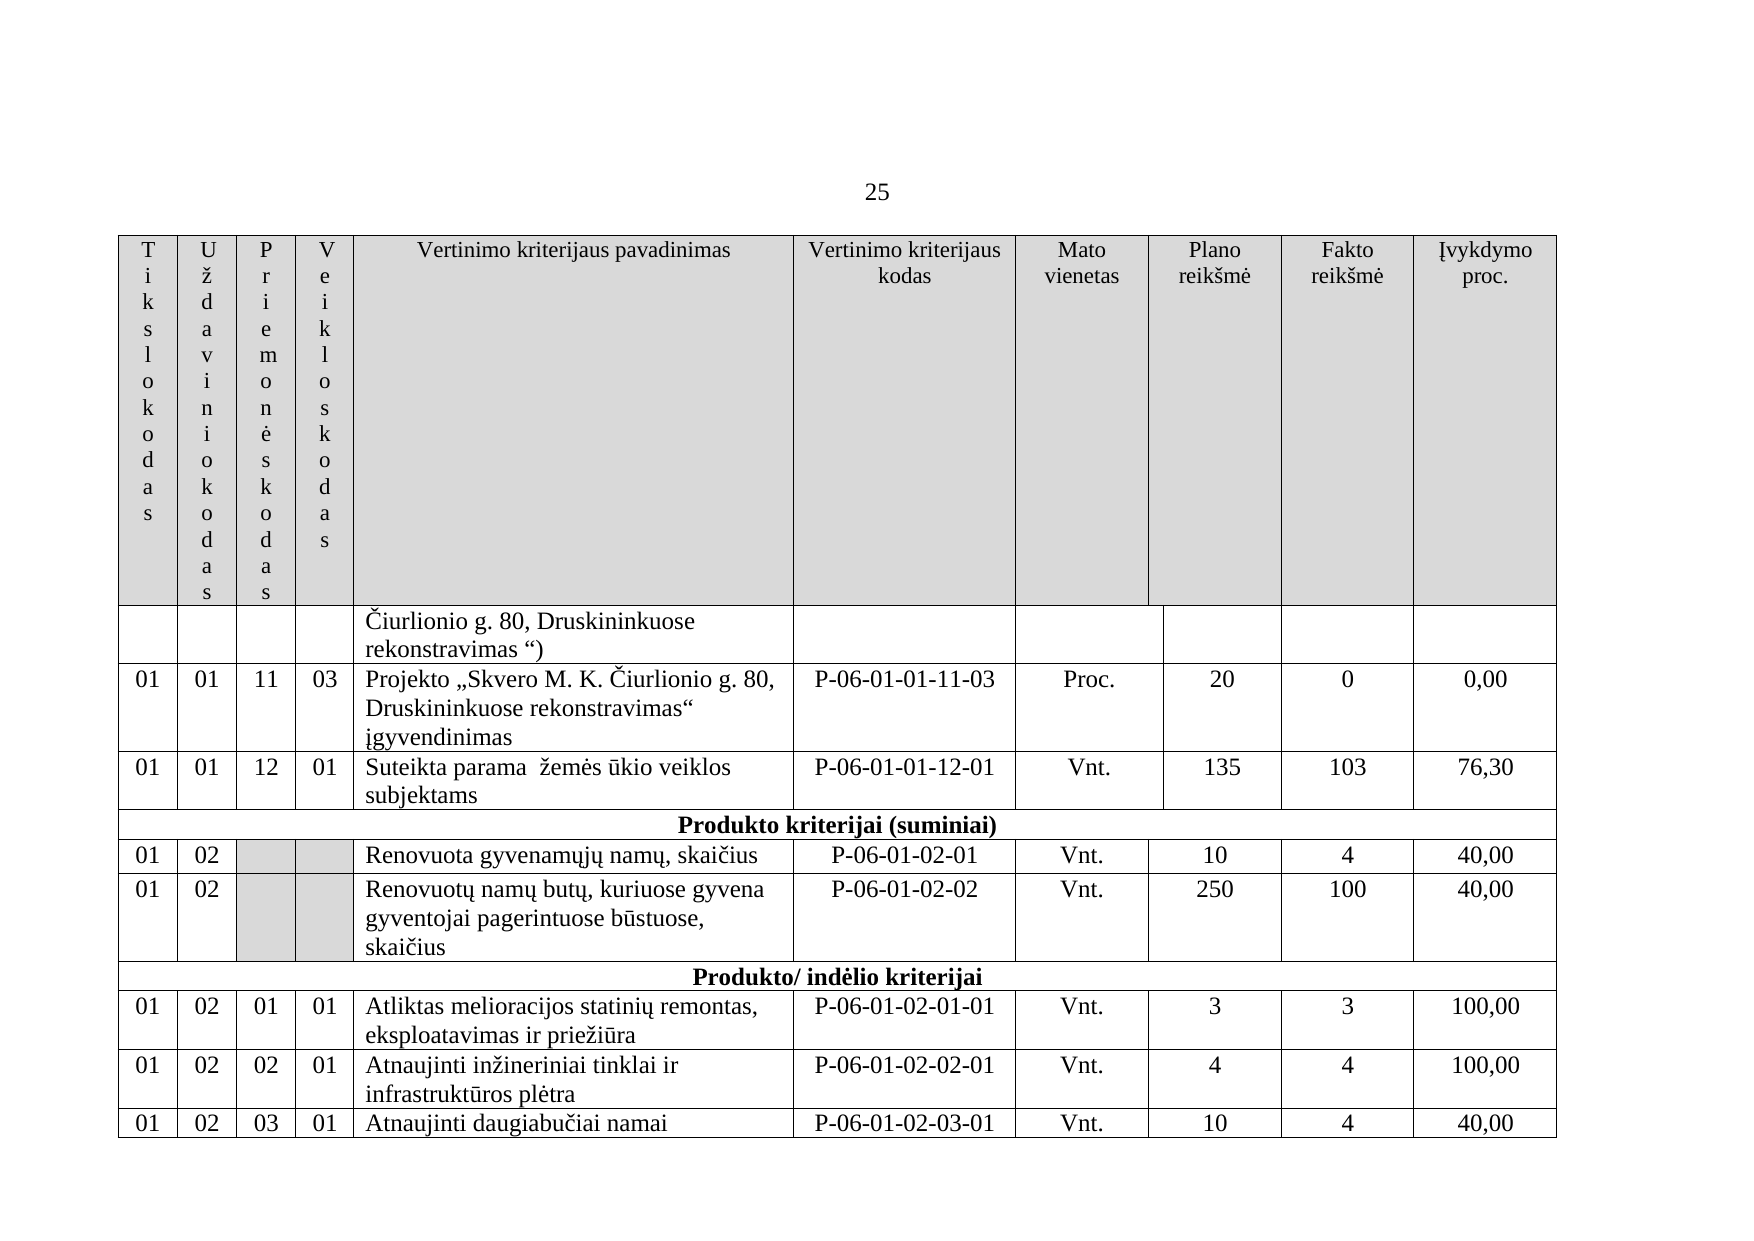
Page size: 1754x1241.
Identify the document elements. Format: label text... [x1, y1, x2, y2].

table_cell 40,00 [1414, 874, 1556, 961]
table_cell Atliktas melioracijos statinių remontas, eksploatavimas ir priežiūra [354, 991, 793, 1049]
table_cell Vnt. [1016, 874, 1148, 961]
table_cell Vnt. [1016, 752, 1163, 809]
table_cell 01 [296, 1109, 353, 1137]
table_cell 250 [1149, 874, 1281, 961]
table_cell 02 [178, 874, 236, 961]
table_cell [794, 606, 1015, 663]
table_header Vertinimo kriterijaus pavadinimas [354, 236, 793, 605]
table_cell 01 [119, 840, 177, 873]
table_cell Vnt. [1016, 991, 1148, 1049]
table_cell 01 [296, 1050, 353, 1107]
table_cell Vnt. [1016, 840, 1148, 873]
table_cell P-06-01-02-03-01 [794, 1109, 1015, 1137]
table_cell 02 [178, 1050, 236, 1107]
table_cell 135 [1164, 752, 1281, 809]
table_cell Produkto kriterijai (suminiai) [119, 810, 1556, 839]
table_cell 01 [178, 752, 236, 809]
table_header Įvykdymo proc. [1414, 236, 1556, 605]
table_cell 4 [1282, 840, 1413, 873]
table_cell 01 [296, 752, 353, 809]
table_cell 100,00 [1414, 991, 1556, 1049]
table_header Veiklos kodas [296, 236, 353, 605]
table_header Priemonės kodas [237, 236, 295, 605]
table_cell [237, 840, 295, 873]
table_cell 02 [178, 1109, 236, 1137]
table_cell 10 [1149, 840, 1281, 873]
table_cell P-06-01-02-02 [794, 874, 1015, 961]
table_cell 01 [178, 664, 236, 751]
table_cell [178, 606, 236, 663]
table_cell 03 [237, 1109, 295, 1137]
table_cell Projekto „Skvero M. K. Čiurlionio g. 80, Druskininkuose rekonstravimas“ įgyvendinimas [354, 664, 793, 751]
table_cell [296, 606, 353, 663]
table_cell Proc. [1016, 664, 1163, 751]
table_header Tikslo kodas [119, 236, 177, 605]
table_cell 01 [119, 664, 177, 751]
table_cell Atnaujinti inžineriniai tinklai ir infrastruktūros plėtra [354, 1050, 793, 1107]
table_cell 11 [237, 664, 295, 751]
table_cell 76,30 [1414, 752, 1556, 809]
table_cell [1016, 606, 1163, 663]
table_cell 100,00 [1414, 1050, 1556, 1107]
table_cell Renovuotų namų butų, kuriuose gyvena gyventojai pagerintuose būstuose, skaičius [354, 874, 793, 961]
table_cell Vnt. [1016, 1050, 1148, 1107]
table_cell 01 [119, 991, 177, 1049]
table_cell 3 [1149, 991, 1281, 1049]
table_cell 100 [1282, 874, 1413, 961]
table_header Plano reikšmė [1149, 236, 1281, 605]
table_cell [237, 874, 295, 961]
table_cell 4 [1282, 1050, 1413, 1107]
table_cell Atnaujinti daugiabučiai namai [354, 1109, 793, 1137]
table_cell 01 [119, 1109, 177, 1137]
table_cell 01 [119, 752, 177, 809]
table_cell P-06-01-02-01 [794, 840, 1015, 873]
table_cell 10 [1149, 1109, 1281, 1137]
table_cell 02 [178, 991, 236, 1049]
table_cell [1282, 606, 1413, 663]
table_cell 03 [296, 664, 353, 751]
table_cell P-06-01-01-12-01 [794, 752, 1015, 809]
table_cell P-06-01-02-02-01 [794, 1050, 1015, 1107]
table_cell 01 [119, 1050, 177, 1107]
table_cell 0,00 [1414, 664, 1556, 751]
table_cell 40,00 [1414, 1109, 1556, 1137]
table_cell 02 [178, 840, 236, 873]
table_header Fakto reikšmė [1282, 236, 1413, 605]
table_cell [237, 606, 295, 663]
table_cell 01 [119, 874, 177, 961]
table_cell 0 [1282, 664, 1413, 751]
table_cell Vnt. [1016, 1109, 1148, 1137]
table_cell 12 [237, 752, 295, 809]
table_cell P-06-01-02-01-01 [794, 991, 1015, 1049]
table_cell [296, 874, 353, 961]
table_cell [296, 840, 353, 873]
table_cell 40,00 [1414, 840, 1556, 873]
table_cell 3 [1282, 991, 1413, 1049]
table_cell 01 [237, 991, 295, 1049]
table_cell 4 [1282, 1109, 1413, 1137]
table_cell - [1414, 606, 1556, 663]
table_cell 4 [1149, 1050, 1281, 1107]
table_cell 02 [237, 1050, 295, 1107]
table_header Mato vienetas [1016, 236, 1148, 605]
table_cell Produkto/ indėlio kriterijai [119, 962, 1556, 990]
table_cell P-06-01-01-11-03 [794, 664, 1015, 751]
table_cell Renovuota gyvenamųjų namų, skaičius [354, 840, 793, 873]
table_cell 103 [1282, 752, 1413, 809]
table_header Vertinimo kriterijaus kodas [794, 236, 1015, 605]
table_cell [1164, 606, 1281, 663]
table_cell Čiurlionio g. 80, Druskininkuose rekonstravimas “) [354, 606, 793, 663]
table_cell 20 [1164, 664, 1281, 751]
table_cell 01 [296, 991, 353, 1049]
table_header Uždavinio kodas [178, 236, 236, 605]
table_cell Suteikta parama žemės ūkio veiklos subjektams [354, 752, 793, 809]
table_cell [119, 606, 177, 663]
